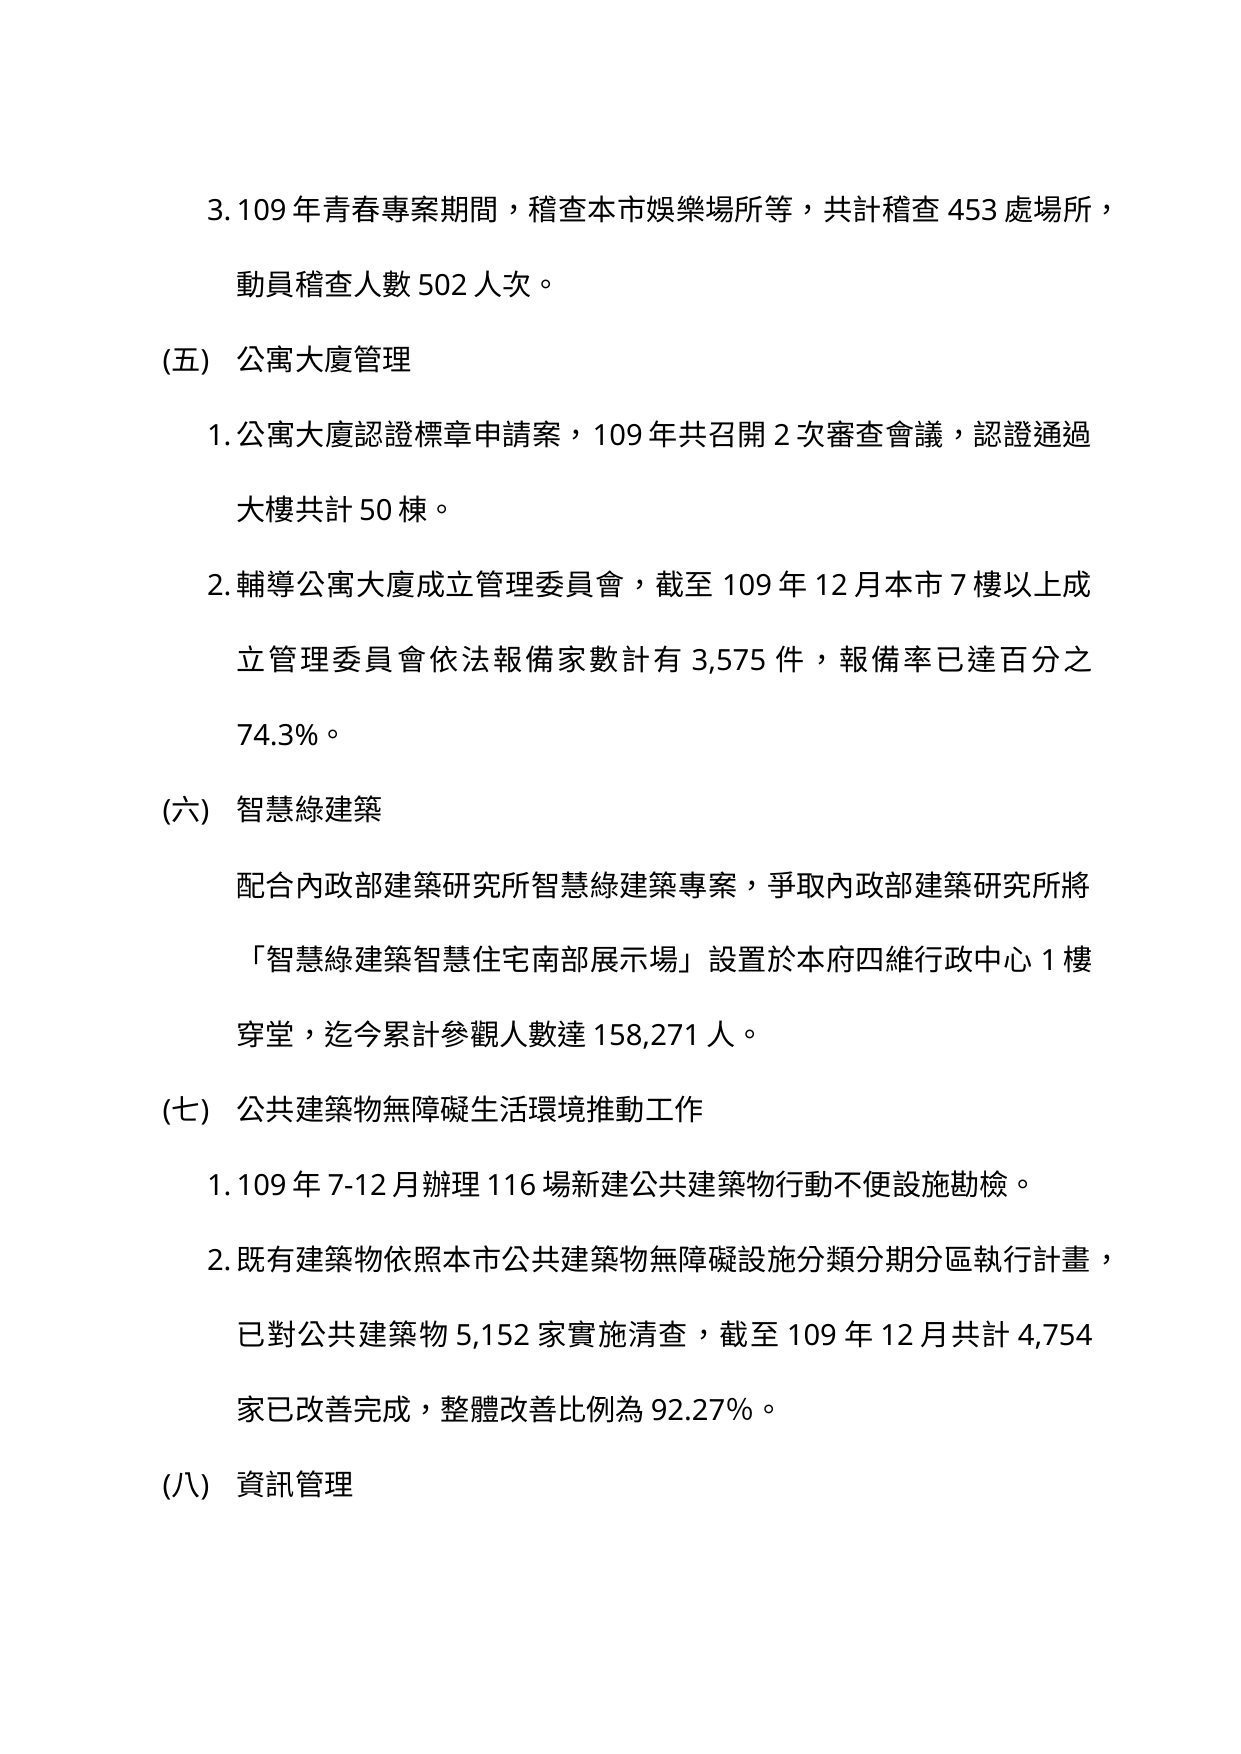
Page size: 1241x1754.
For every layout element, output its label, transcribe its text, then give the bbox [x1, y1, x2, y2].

text 配合內政部建築研究所智慧綠建築專案，爭取內政部建築研究所將「智慧綠建築智慧住宅南部展示場」設置於本府四維行政中心1樓穿堂，迄今累計參觀人數達158,271人。 [236, 839, 1092, 1064]
list 109年7-12月辦理116場新建公共建築物行動不便設施勘檢。 [207, 1139, 1092, 1214]
list 公共建築物無障礙生活環境推動工作 [162, 1064, 1092, 1139]
list 資訊管理 [162, 1439, 1092, 1514]
list 公寓大廈管理 [162, 314, 1092, 389]
list 公寓大廈認證標章申請案，109年共召開2次審查會議，認證通過大樓共計50棟。 [207, 389, 1092, 539]
list 既有建築物依照本市公共建築物無障礙設施分類分期分區執行計畫，已對公共建築物5,152家實施清查，截至109年12月共計4,754家已改善完成，整體改善比例為92.27％。 [207, 1214, 1092, 1439]
list 輔導公寓大廈成立管理委員會，截至109年12月本市7樓以上成立管理委員會依法報備家數計有3,575件，報備率已達百分之74.3%。 [207, 539, 1092, 764]
list 109年青春專案期間，稽查本市娛樂場所等，共計稽查453處場所，動員稽查人數502人次。 [207, 164, 1092, 314]
list 智慧綠建築 [162, 764, 1092, 839]
